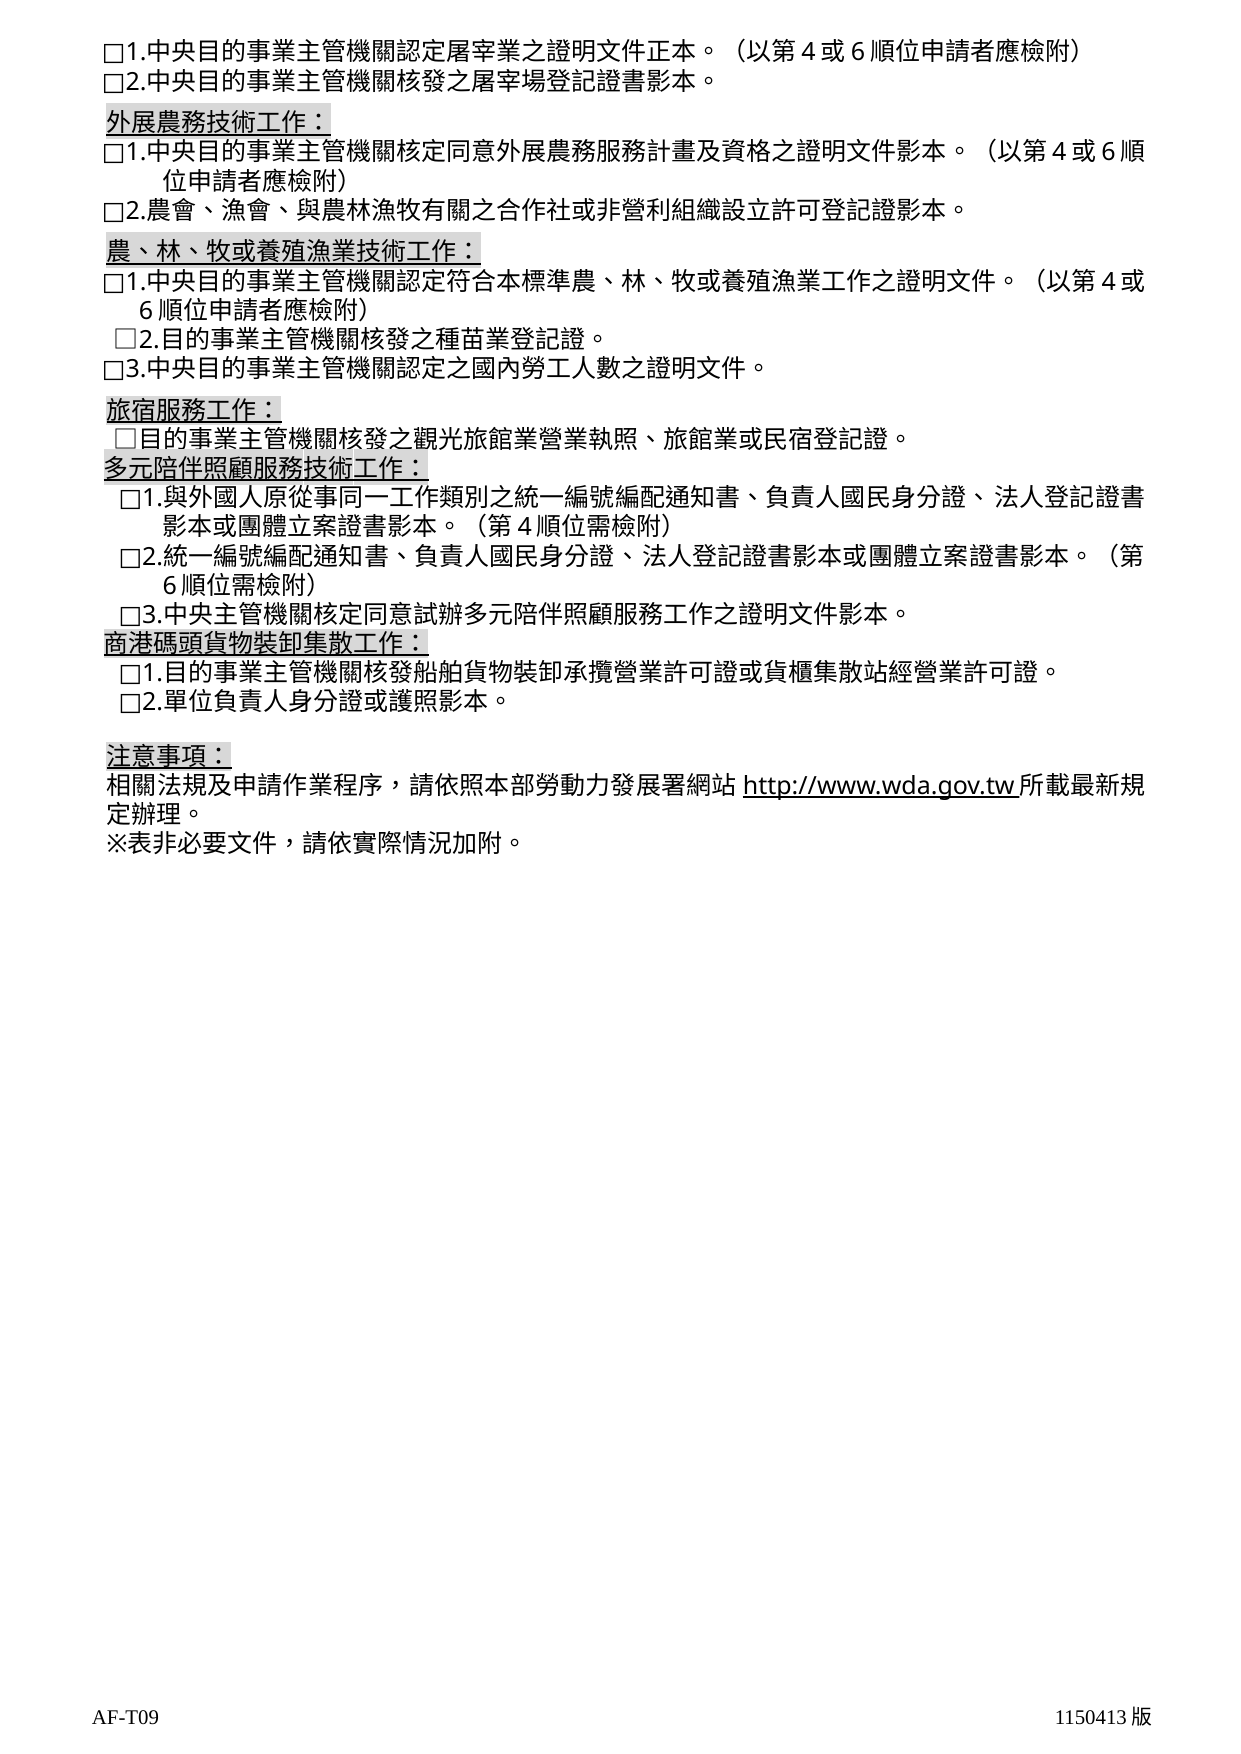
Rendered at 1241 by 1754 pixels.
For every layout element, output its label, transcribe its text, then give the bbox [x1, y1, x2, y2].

text 旅宿服務工作： [106, 396, 1146, 425]
text 農、林、牧或養殖漁業技術工作： [106, 237, 1146, 267]
text □2.單位負責人身分證或護照影本。 [118, 687, 1146, 717]
text □2.目的事業主管機關核發之種苗業登記證。 [89, 325, 1146, 354]
text □2.中央目的事業主管機關核發之屠宰場登記證書影本。 [89, 67, 1146, 96]
text □1.與外國人原從事同一工作類別之統一編號編配通知書、負責人國民身分證、法人登記證書影本或團體立案證書影本。（第4順位需檢附） [118, 483, 1146, 542]
text □1.中央目的事業主管機關認定屠宰業之證明文件正本。（以第4或6順位申請者應檢附） [89, 37, 1146, 67]
text □3.中央主管機關核定同意試辦多元陪伴照顧服務工作之證明文件影本。 [118, 600, 1146, 629]
text □3.中央目的事業主管機關認定之國內勞工人數之證明文件。 [89, 354, 1146, 383]
text 多元陪伴照顧服務技術工作： [103, 454, 1146, 483]
text □1.目的事業主管機關核發船舶貨物裝卸承攬營業許可證或貨櫃集散站經營業許可證。 [118, 658, 1146, 687]
text □1.中央目的事業主管機關核定同意外展農務服務計畫及資格之證明文件影本。（以第4或6順位申請者應檢附） [89, 137, 1146, 196]
text □2.農會、漁會、與農林漁牧有關之合作社或非營利組織設立許可登記證影本。 [89, 196, 1146, 225]
text ※表非必要文件，請依實際情況加附。 [106, 829, 1146, 858]
text □1.中央目的事業主管機關認定符合本標準農、林、牧或養殖漁業工作之證明文件。（以第4或6順位申請者應檢附） [89, 267, 1146, 325]
text □目的事業主管機關核發之觀光旅館業營業執照、旅館業或民宿登記證。 [89, 425, 1146, 454]
text 商港碼頭貨物裝卸集散工作： [103, 629, 1146, 658]
text □2.統一編號編配通知書、負責人國民身分證、法人登記證書影本或團體立案證書影本。（第6順位需檢附） [118, 542, 1146, 600]
text 相關法規及申請作業程序，請依照本部勞動力發展署網站http://www.wda.gov.tw所載最新規定辦理。 [106, 771, 1146, 829]
text 外展農務技術工作： [106, 108, 1146, 137]
text 注意事項： [106, 742, 1146, 771]
